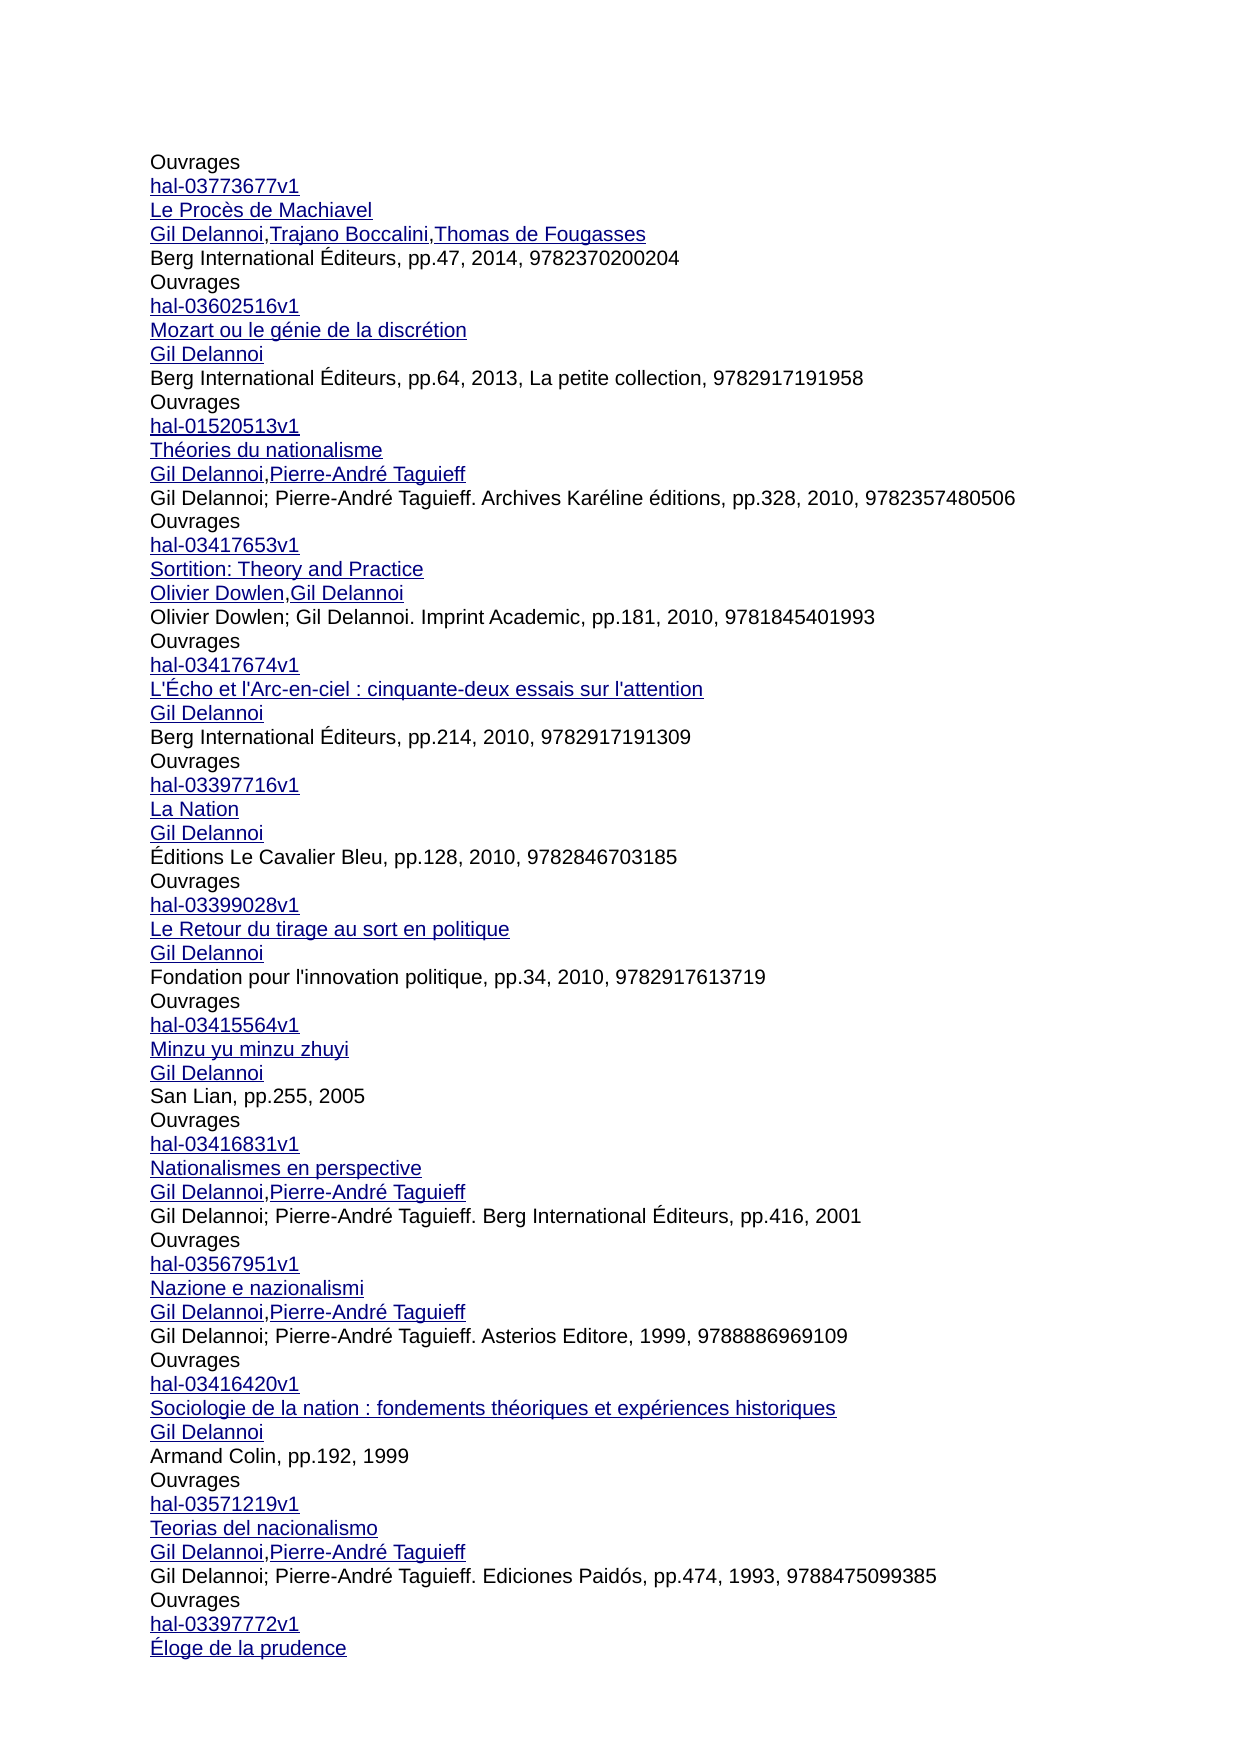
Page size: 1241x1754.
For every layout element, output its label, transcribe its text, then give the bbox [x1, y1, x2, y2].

table_cell Nationalismes en perspective Gil Delannoi,Pierre-André Taguieff Gil Delannoi; Pierre-André Taguieff. Berg International Éditeurs, pp.416, 2001 Ouvrages hal-03567951v1 [150, 1156, 1090, 1276]
table_cell Sortition: Theory and Practice Olivier Dowlen,Gil Delannoi Olivier Dowlen; Gil Delannoi. Imprint Academic, pp.181, 2010, 9781845401993 Ouvrages hal-03417674v1 [150, 557, 1090, 677]
table_cell Le Retour du tirage au sort en politique Gil Delannoi Fondation pour l'innovation politique, pp.34, 2010, 9782917613719 Ouvrages hal-03415564v1 [150, 917, 1090, 1036]
table_cell Sociologie de la nation : fondements théoriques et expériences historiques Gil Delannoi Armand Colin, pp.192, 1999 Ouvrages hal-03571219v1 [150, 1396, 1090, 1516]
table_cell Mozart ou le génie de la discrétion Gil Delannoi Berg International Éditeurs, pp.64, 2013, La petite collection, 9782917191958 Ouvrages hal-01520513v1 [150, 318, 1090, 437]
table_cell Ouvrages hal-03773677v1 [150, 150, 1090, 198]
table_cell Minzu yu minzu zhuyi Gil Delannoi San Lian, pp.255, 2005 Ouvrages hal-03416831v1 [150, 1036, 1090, 1156]
table_cell L'Écho et l'Arc-en-ciel : cinquante-deux essais sur l'attention Gil Delannoi Berg International Éditeurs, pp.214, 2010, 9782917191309 Ouvrages hal-03397716v1 [150, 677, 1090, 797]
table_cell Nazione e nazionalismi Gil Delannoi,Pierre-André Taguieff Gil Delannoi; Pierre-André Taguieff. Asterios Editore, 1999, 9788886969109 Ouvrages hal-03416420v1 [150, 1276, 1090, 1396]
table_cell Éloge de la prudence [150, 1635, 1090, 1659]
table_cell Théories du nationalisme Gil Delannoi,Pierre-André Taguieff Gil Delannoi; Pierre-André Taguieff. Archives Karéline éditions, pp.328, 2010, 9782357480506 Ouvrages hal-03417653v1 [150, 438, 1090, 557]
table_cell Teorias del nacionalismo Gil Delannoi,Pierre-André Taguieff Gil Delannoi; Pierre-André Taguieff. Ediciones Paidós, pp.474, 1993, 9788475099385 Ouvrages hal-03397772v1 [150, 1516, 1090, 1635]
table_cell Le Procès de Machiavel Gil Delannoi,Trajano Boccalini,Thomas de Fougasses Berg International Éditeurs, pp.47, 2014, 9782370200204 Ouvrages hal-03602516v1 [150, 198, 1090, 318]
table_cell La Nation Gil Delannoi Éditions Le Cavalier Bleu, pp.128, 2010, 9782846703185 Ouvrages hal-03399028v1 [150, 797, 1090, 917]
